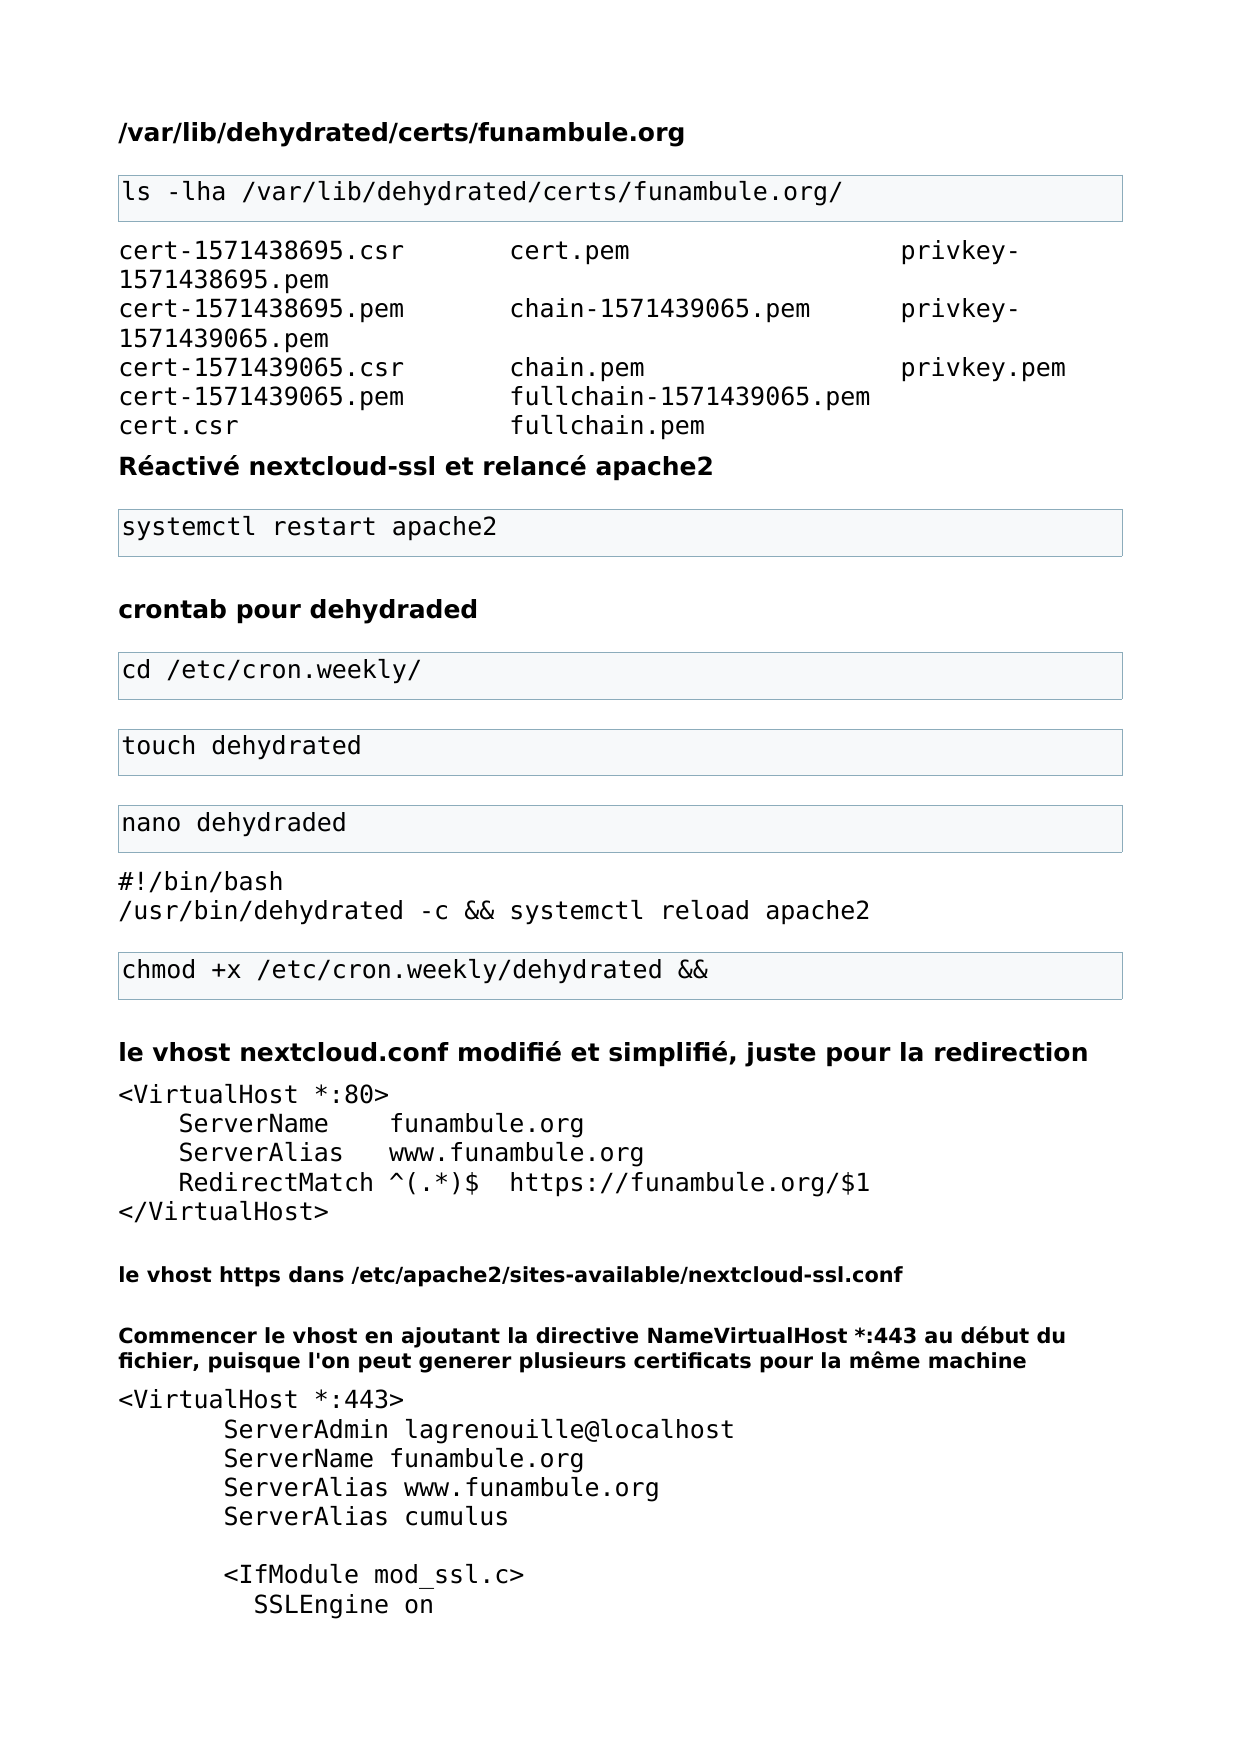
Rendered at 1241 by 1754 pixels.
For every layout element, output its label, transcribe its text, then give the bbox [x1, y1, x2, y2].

text <VirtualHost *:80> ServerName funambule.org ServerAlias www.funambule.org RedirectMatch ^(.*)$ https://funambule.org/$1 </VirtualHost> [118, 1080, 1122, 1226]
subtitle le vhost nextcloud.conf modifié et simplifié, juste pour la redirection [118, 1038, 1122, 1068]
text Réactivé nextcloud-ssl et relancé apache2 [118, 452, 1122, 481]
subtitle Commencer le vhost en ajoutant la directive NameVirtualHost *:443 au début du fichier, puisque l'on peut generer plusieurs certificats pour la même machine [118, 1324, 1122, 1373]
subtitle le vhost https dans /etc/apache2/sites-available/nextcloud-ssl.conf [118, 1263, 1122, 1287]
subtitle crontab pour dehydraded [118, 596, 1122, 625]
text cert-1571438695.csr cert.pem privkey-1571438695.pem cert-1571438695.pem chain-1571439065.pem privkey-1571439065.pem cert-1571439065.csr chain.pem privkey.pem cert-1571439065.pem fullchain-1571439065.pem cert.csr fullchain.pem [118, 236, 1122, 441]
text /var/lib/dehydrated/certs/funambule.org [118, 118, 1122, 147]
text #!/bin/bash /usr/bin/dehydrated -c && systemctl reload apache2 [118, 867, 1122, 925]
table_header chmod +x /etc/cron.weekly/dehydrated && [119, 953, 1122, 999]
table_header ls -lha /var/lib/dehydrated/certs/funambule.org/ [119, 176, 1122, 221]
table_header touch dehydrated [119, 730, 1122, 775]
text <VirtualHost *:443> ServerAdmin lagrenouille@localhost ServerName funambule.org ServerAlias www.funambule.org ServerAlias cumulus <IfModule mod_ssl.c> SSLEngine on [118, 1386, 1122, 1619]
table_header cd /etc/cron.weekly/ [119, 653, 1122, 699]
table_header systemctl restart apache2 [119, 510, 1122, 556]
table_header nano dehydraded [119, 806, 1122, 852]
